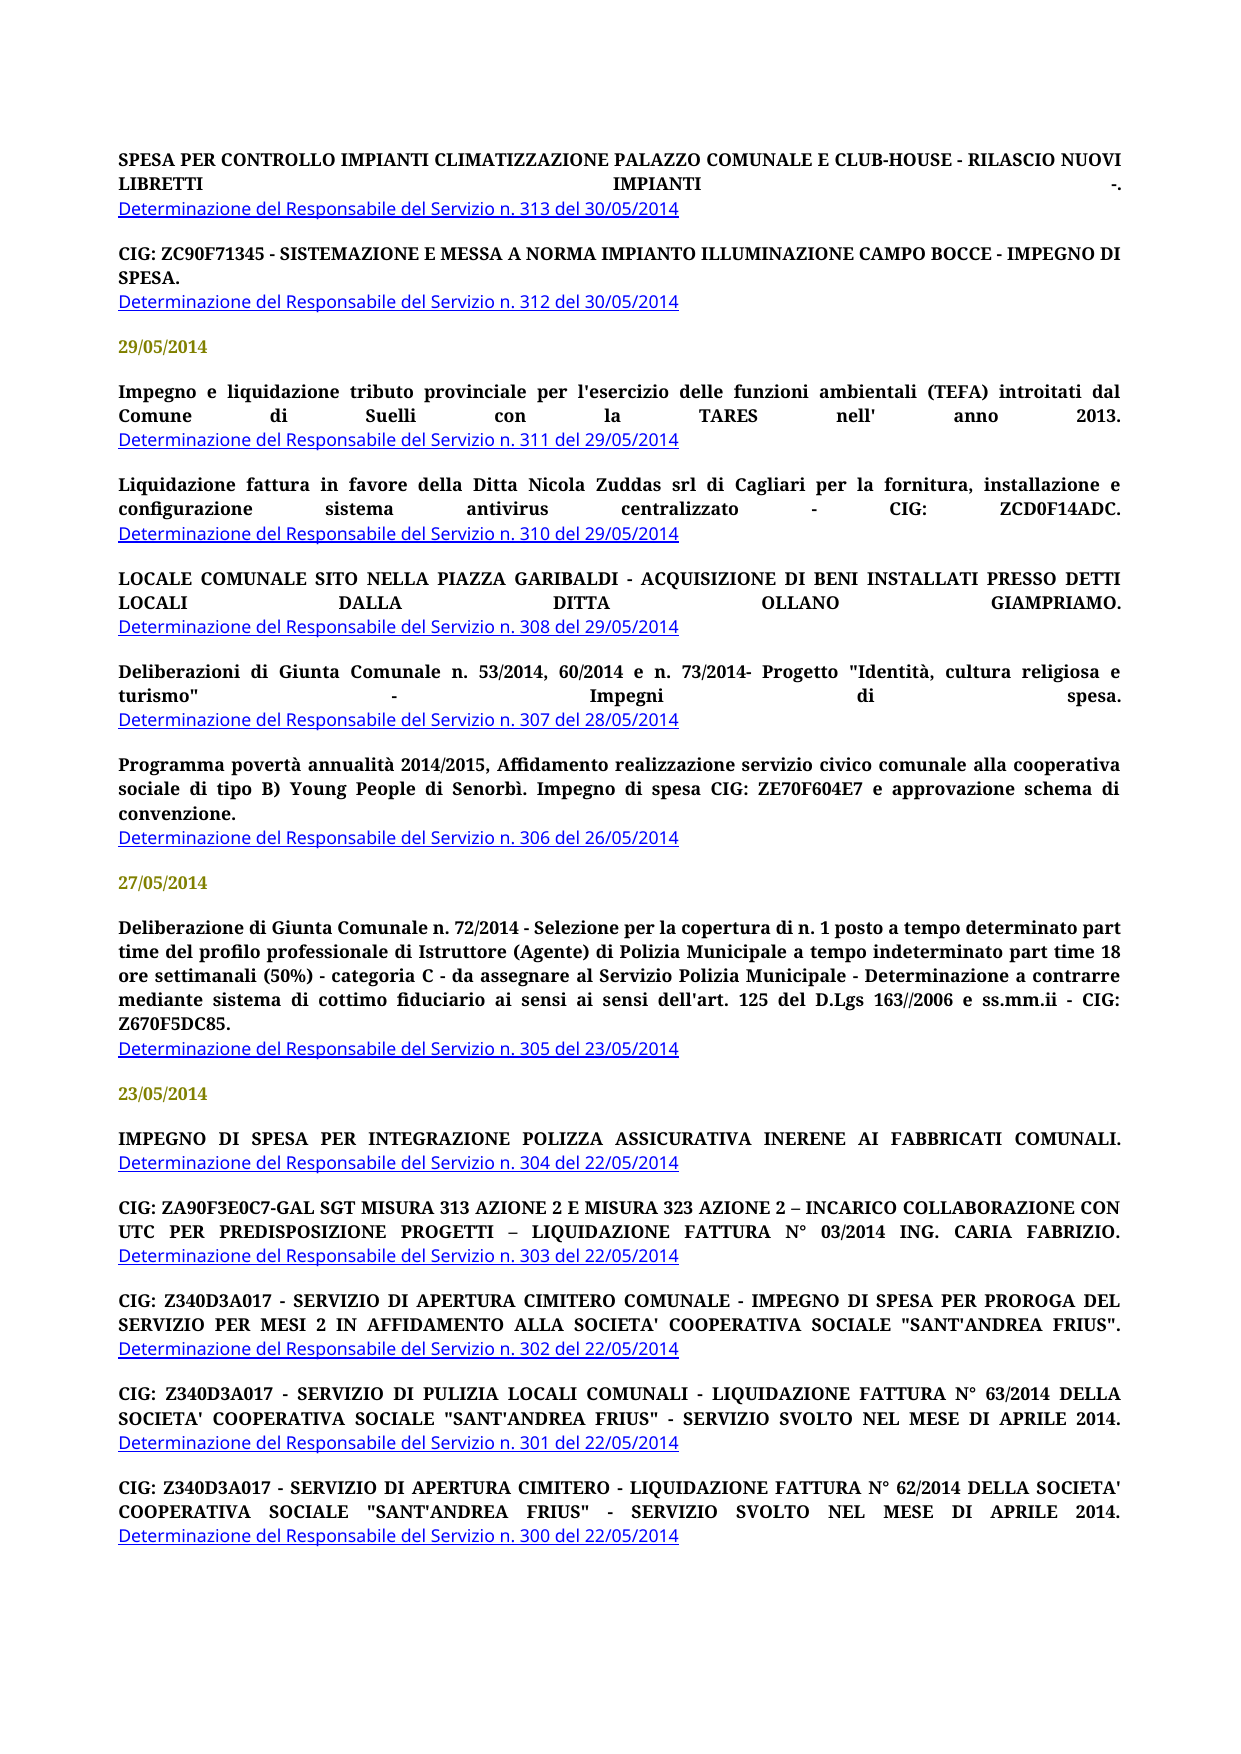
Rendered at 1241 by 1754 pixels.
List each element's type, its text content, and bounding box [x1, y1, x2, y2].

text IMPEGNO DI SPESA PER INTEGRAZIONE POLIZZA ASSICURATIVA INERENE AI FABBRICATI COMUNALI. Determinazione del Responsabile del Servizio n. 304 del 22/05/2014 [118, 1126, 1122, 1174]
text CIG: Z340D3A017 - SERVIZIO DI APERTURA CIMITERO - LIQUIDAZIONE FATTURA N° 62/2014 DELLA SOCIETA' COOPERATIVA SOCIALE "SANT'ANDREA FRIUS" - SERVIZIO SVOLTO NEL MESE DI APRILE 2014. Determinazione del Responsabile del Servizio n. 300 del 22/05/2014 [118, 1475, 1122, 1548]
text 23/05/2014 [118, 1081, 1122, 1105]
text CIG: ZC90F71345 - SISTEMAZIONE E MESSA A NORMA IMPIANTO ILLUMINAZIONE CAMPO BOCCE - IMPEGNO DI SPESA. Determinazione del Responsabile del Servizio n. 312 del 30/05/2014 [118, 241, 1122, 313]
text SPESA PER CONTROLLO IMPIANTI CLIMATIZZAZIONE PALAZZO COMUNALE E CLUB-HOUSE - RILASCIO NUOVI LIBRETTI IMPIANTI -. Determinazione del Responsabile del Servizio n. 313 del 30/05/2014 [118, 148, 1122, 220]
text CIG: ZA90F3E0C7-GAL SGT MISURA 313 AZIONE 2 E MISURA 323 AZIONE 2 – INCARICO COLLABORAZIONE CON UTC PER PREDISPOSIZIONE PROGETTI – LIQUIDAZIONE FATTURA N° 03/2014 ING. CARIA FABRIZIO. Determinazione del Responsabile del Servizio n. 303 del 22/05/2014 [118, 1195, 1122, 1268]
text Liquidazione fattura in favore della Ditta Nicola Zuddas srl di Cagliari per la fornitura, installazione e configurazione sistema antivirus centralizzato - CIG: ZCD0F14ADC. Determinazione del Responsabile del Servizio n. 310 del 29/05/2014 [118, 473, 1122, 545]
text CIG: Z340D3A017 - SERVIZIO DI PULIZIA LOCALI COMUNALI - LIQUIDAZIONE FATTURA N° 63/2014 DELLA SOCIETA' COOPERATIVA SOCIALE "SANT'ANDREA FRIUS" - SERVIZIO SVOLTO NEL MESE DI APRILE 2014. Determinazione del Responsabile del Servizio n. 301 del 22/05/2014 [118, 1382, 1122, 1454]
text LOCALE COMUNALE SITO NELLA PIAZZA GARIBALDI - ACQUISIZIONE DI BENI INSTALLATI PRESSO DETTI LOCALI DALLA DITTA OLLANO GIAMPRIAMO. Determinazione del Responsabile del Servizio n. 308 del 29/05/2014 [118, 566, 1122, 638]
text Programma povertà annualità 2014/2015, Affidamento realizzazione servizio civico comunale alla cooperativa sociale di tipo B) Young People di Senorbì. Impegno di spesa CIG: ZE70F604E7 e approvazione schema di convenzione. Determinazione del Responsabile del Servizio n. 306 del 26/05/2014 [118, 753, 1122, 849]
text Deliberazioni di Giunta Comunale n. 53/2014, 60/2014 e n. 73/2014- Progetto "Identità, cultura religiosa e turismo" - Impegni di spesa. Determinazione del Responsabile del Servizio n. 307 del 28/05/2014 [118, 659, 1122, 732]
text Impegno e liquidazione tributo provinciale per l'esercizio delle funzioni ambientali (TEFA) introitati dal Comune di Suelli con la TARES nell' anno 2013. Determinazione del Responsabile del Servizio n. 311 del 29/05/2014 [118, 379, 1122, 452]
text 29/05/2014 [118, 334, 1122, 358]
text Deliberazione di Giunta Comunale n. 72/2014 - Selezione per la copertura di n. 1 posto a tempo determinato part time del profilo professionale di Istruttore (Agente) di Polizia Municipale a tempo indeterminato part time 18 ore settimanali (50%) - categoria C - da assegnare al Servizio Polizia Municipale - Determinazione a contrarre mediante sistema di cottimo fiduciario ai sensi ai sensi dell'art. 125 del D.Lgs 163//2006 e ss.mm.ii - CIG: Z670F5DC85. Determinazione del Responsabile del Servizio n. 305 del 23/05/2014 [118, 915, 1122, 1060]
text CIG: Z340D3A017 - SERVIZIO DI APERTURA CIMITERO COMUNALE - IMPEGNO DI SPESA PER PROROGA DEL SERVIZIO PER MESI 2 IN AFFIDAMENTO ALLA SOCIETA' COOPERATIVA SOCIALE "SANT'ANDREA FRIUS". Determinazione del Responsabile del Servizio n. 302 del 22/05/2014 [118, 1288, 1122, 1361]
text 27/05/2014 [118, 870, 1122, 894]
